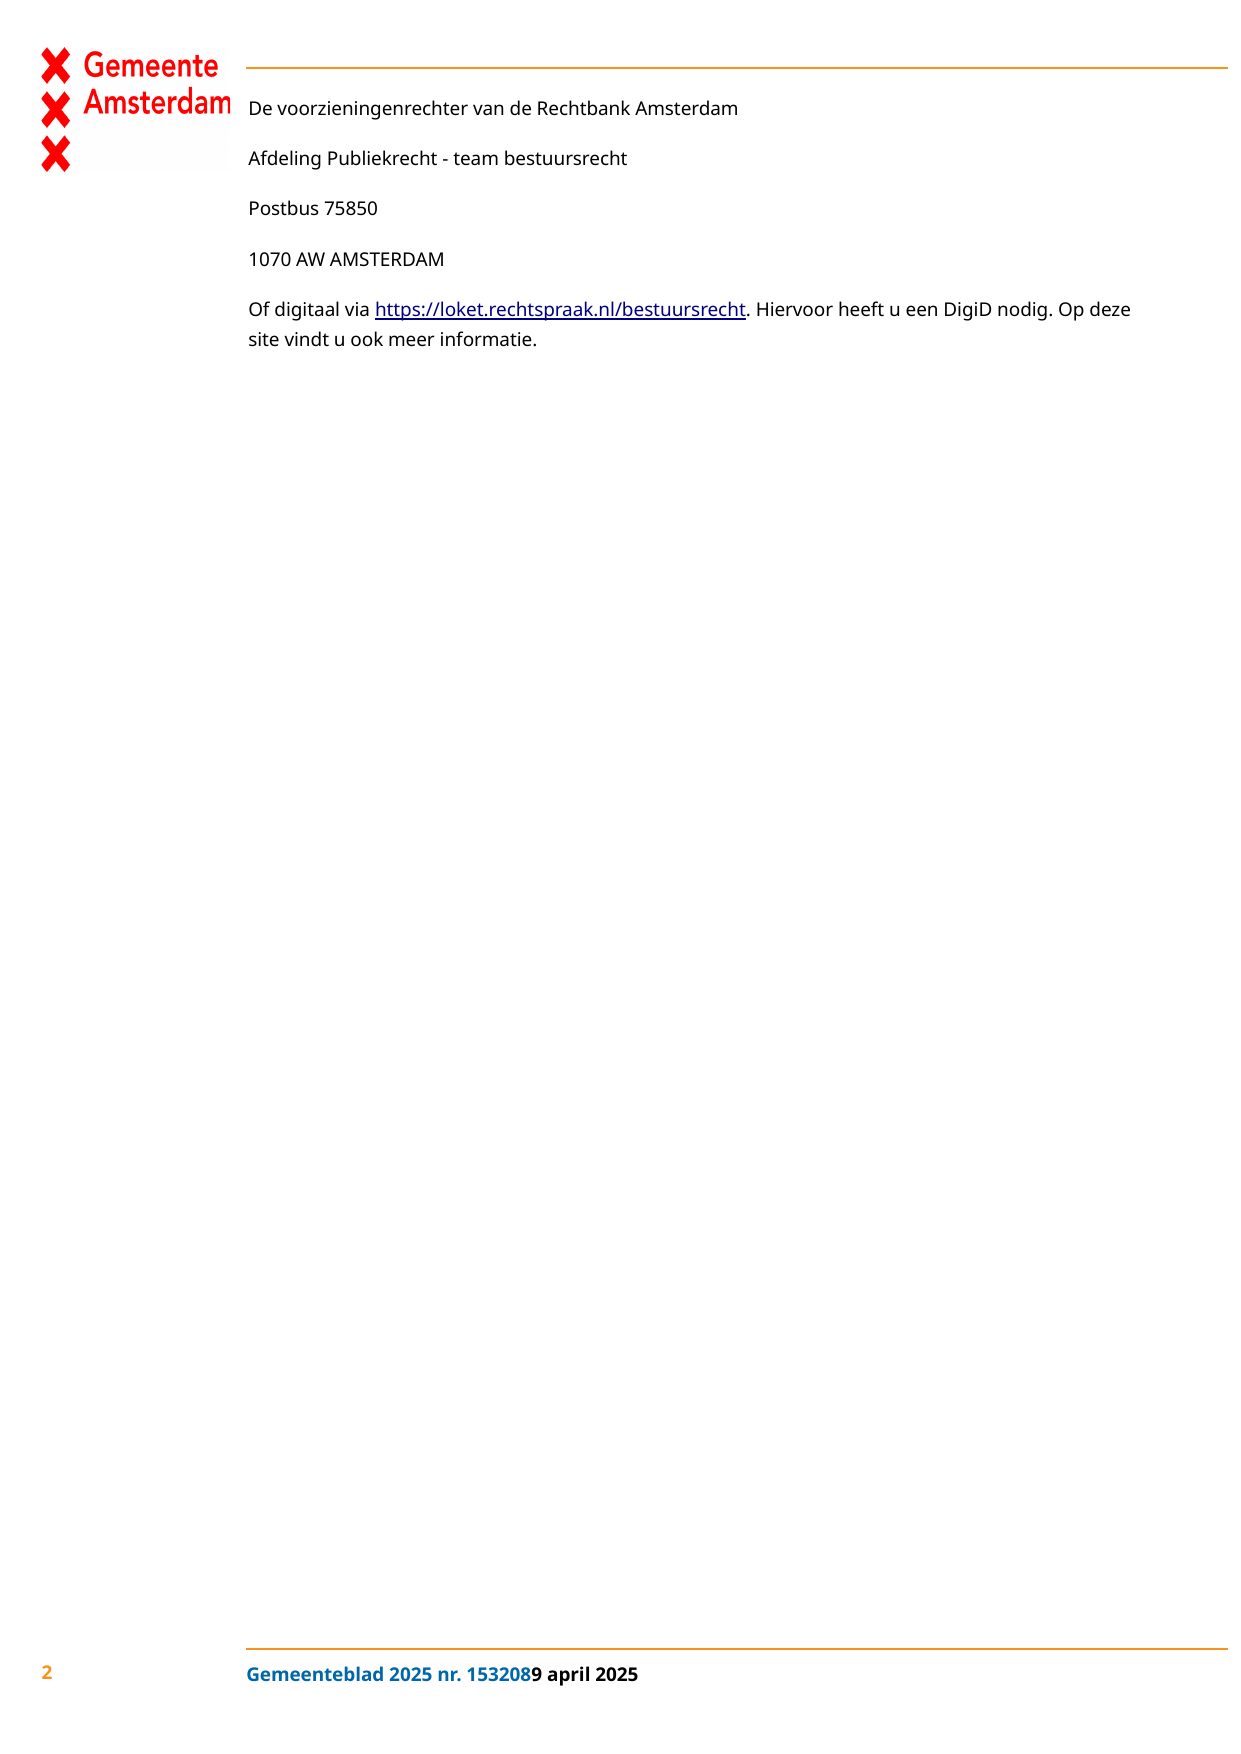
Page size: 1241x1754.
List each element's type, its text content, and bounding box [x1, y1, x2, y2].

picture [41, 47, 231, 172]
text 1070 AW AMSTERDAM [248, 246, 1152, 272]
text De voorzieningenrechter van de Rechtbank Amsterdam [248, 95, 1152, 121]
text Of digitaal via https://loket.rechtspraak.nl/bestuursrecht. Hiervoor heeft u een DigiD nodig. Op deze site vindt u ook meer informatie. [248, 296, 1152, 352]
text Afdeling Publiekrecht - team bestuursrecht [248, 145, 1152, 171]
text Postbus 75850 [248, 196, 1152, 221]
